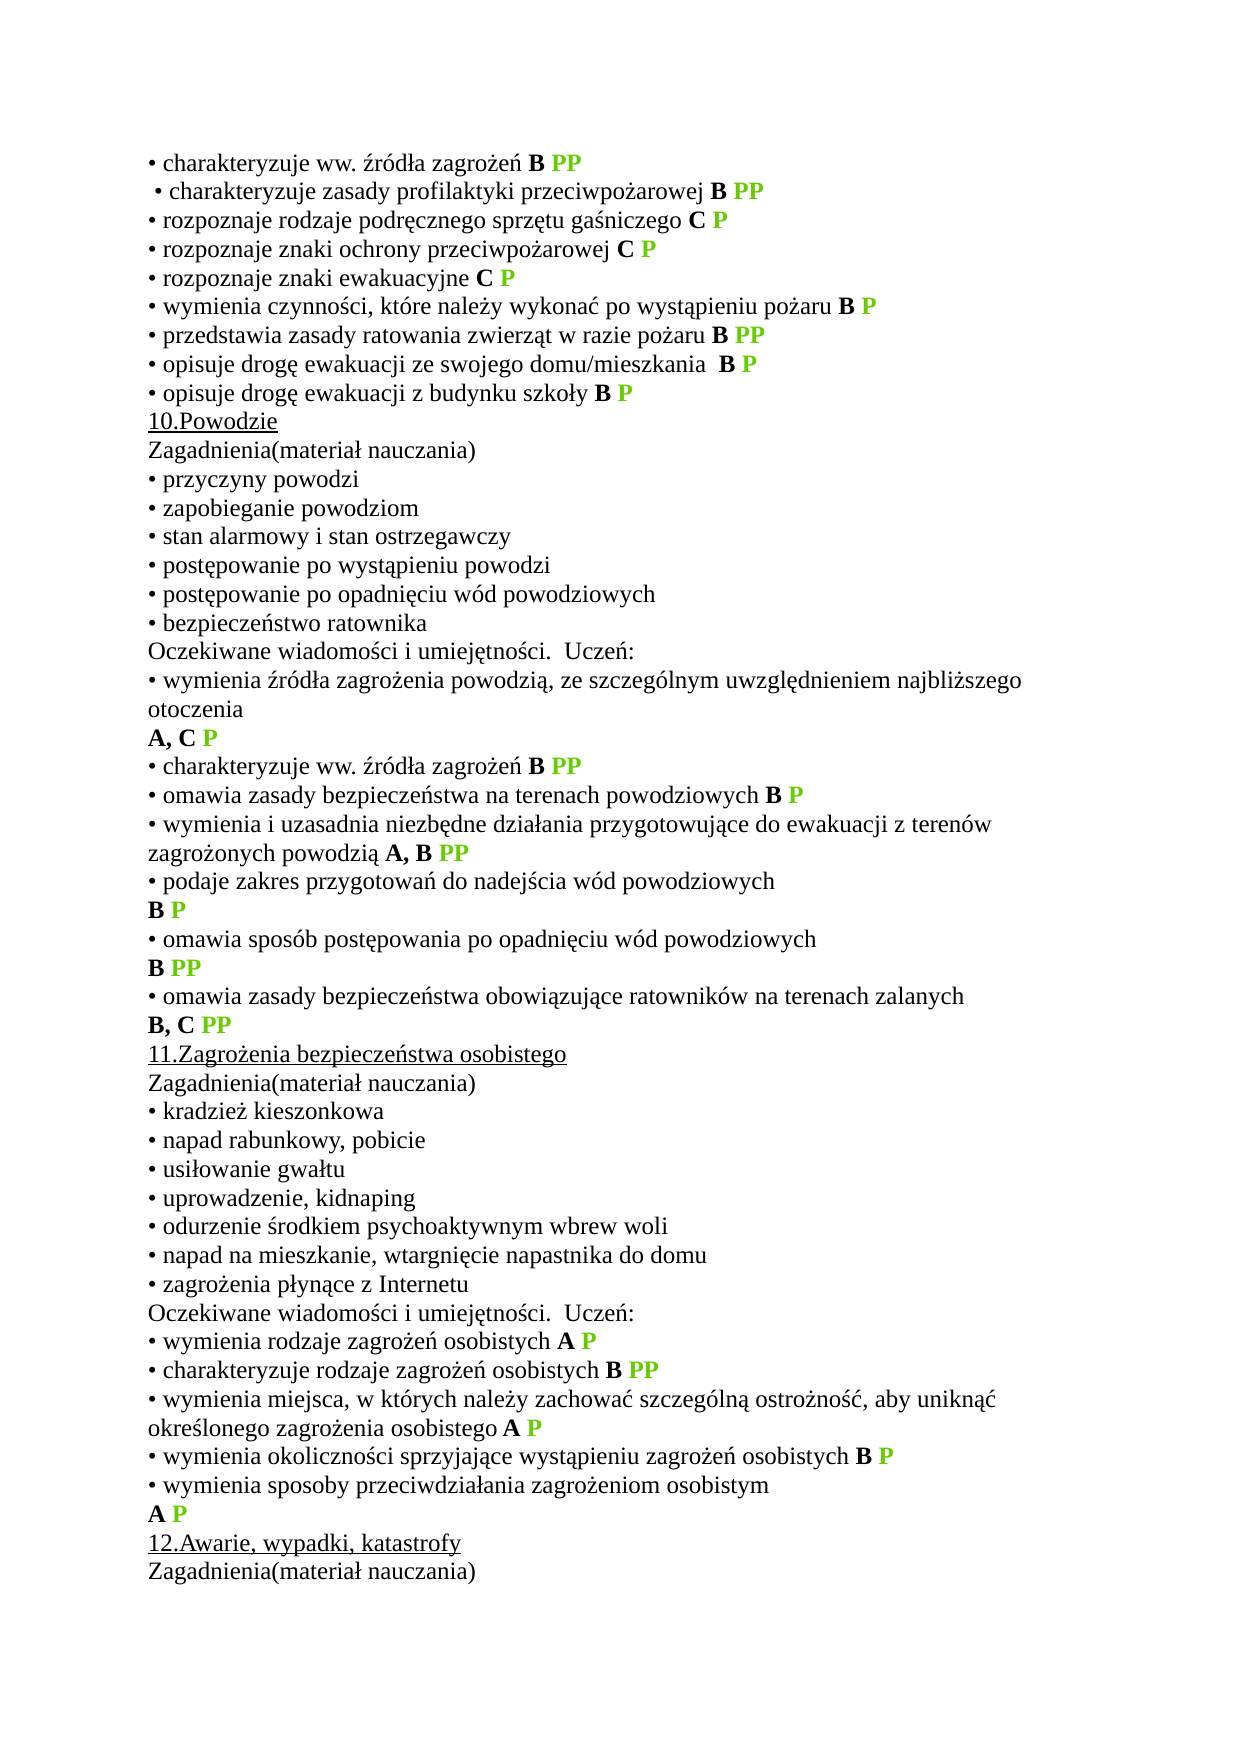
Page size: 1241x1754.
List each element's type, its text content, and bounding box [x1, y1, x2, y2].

text A P [148, 1499, 1093, 1528]
text 11.Zagrożenia bezpieczeństwa osobistego [148, 1039, 1093, 1068]
text Zagadnienia(materiał nauczania) [148, 435, 1093, 464]
text • rozpoznaje rodzaje podręcznego sprzętu gaśniczego C P [148, 205, 1093, 234]
text • omawia sposób postępowania po opadnięciu wód powodziowych [148, 924, 1093, 953]
text • rozpoznaje znaki ochrony przeciwpożarowej C P [148, 234, 1093, 263]
text • napad rabunkowy, pobicie [148, 1125, 1093, 1154]
text • podaje zakres przygotowań do nadejścia wód powodziowych [148, 866, 1093, 895]
text 10.Powodzie [148, 406, 1093, 435]
text Zagadnienia(materiał nauczania) [148, 1068, 1093, 1096]
text B PP [148, 953, 1093, 981]
text Oczekiwane wiadomości i umiejętności. Uczeń: [148, 1298, 1093, 1326]
text • charakteryzuje ww. źródła zagrożeń B PP [148, 751, 1093, 780]
text A, C P [148, 723, 1093, 751]
text Zagadnienia(materiał nauczania) [148, 1556, 1093, 1585]
text • przedstawia zasady ratowania zwierząt w razie pożaru B PP [148, 320, 1093, 349]
text • wymienia czynności, które należy wykonać po wystąpieniu pożaru B P [148, 291, 1093, 320]
text • postępowanie po wystąpieniu powodzi [148, 550, 1093, 579]
text • opisuje drogę ewakuacji z budynku szkoły B P [148, 378, 1093, 406]
text • omawia zasady bezpieczeństwa na terenach powodziowych B P [148, 780, 1093, 809]
text • wymienia i uzasadnia niezbędne działania przygotowujące do ewakuacji z terenów zagrożonych powodzią A, B PP [148, 809, 1093, 866]
text • bezpieczeństwo ratownika [148, 608, 1093, 636]
text B P [148, 895, 1093, 924]
text • kradzież kieszonkowa [148, 1096, 1093, 1125]
text • napad na mieszkanie, wtargnięcie napastnika do domu [148, 1240, 1093, 1269]
text • stan alarmowy i stan ostrzegawczy [148, 521, 1093, 550]
text • rozpoznaje znaki ewakuacyjne C P [148, 263, 1093, 291]
text • charakteryzuje ww. źródła zagrożeń B PP [148, 148, 1093, 176]
text • charakteryzuje zasady profilaktyki przeciwpożarowej B PP [148, 176, 1093, 205]
text • postępowanie po opadnięciu wód powodziowych [148, 579, 1093, 608]
text • uprowadzenie, kidnaping [148, 1183, 1093, 1211]
text 12.Awarie, wypadki, katastrofy [148, 1528, 1093, 1556]
text • zagrożenia płynące z Internetu [148, 1269, 1093, 1298]
text • wymienia sposoby przeciwdziałania zagrożeniom osobistym [148, 1470, 1093, 1499]
text B, C PP [148, 1010, 1093, 1039]
text • odurzenie środkiem psychoaktywnym wbrew woli [148, 1211, 1093, 1240]
text • wymienia rodzaje zagrożeń osobistych A P [148, 1326, 1093, 1355]
text • wymienia okoliczności sprzyjające wystąpieniu zagrożeń osobistych B P [148, 1441, 1093, 1470]
text • wymienia źródła zagrożenia powodzią, ze szczególnym uwzględnieniem najbliższego otoczenia [148, 665, 1093, 723]
text • usiłowanie gwałtu [148, 1154, 1093, 1183]
text Oczekiwane wiadomości i umiejętności. Uczeń: [148, 636, 1093, 665]
text • wymienia miejsca, w których należy zachować szczególną ostrożność, aby uniknąć określonego zagrożenia osobistego A P [148, 1384, 1093, 1441]
text • przyczyny powodzi [148, 464, 1093, 493]
text • omawia zasady bezpieczeństwa obowiązujące ratowników na terenach zalanych [148, 981, 1093, 1010]
text • zapobieganie powodziom [148, 493, 1093, 521]
text • opisuje drogę ewakuacji ze swojego domu/mieszkania B P [148, 349, 1093, 378]
text • charakteryzuje rodzaje zagrożeń osobistych B PP [148, 1355, 1093, 1384]
